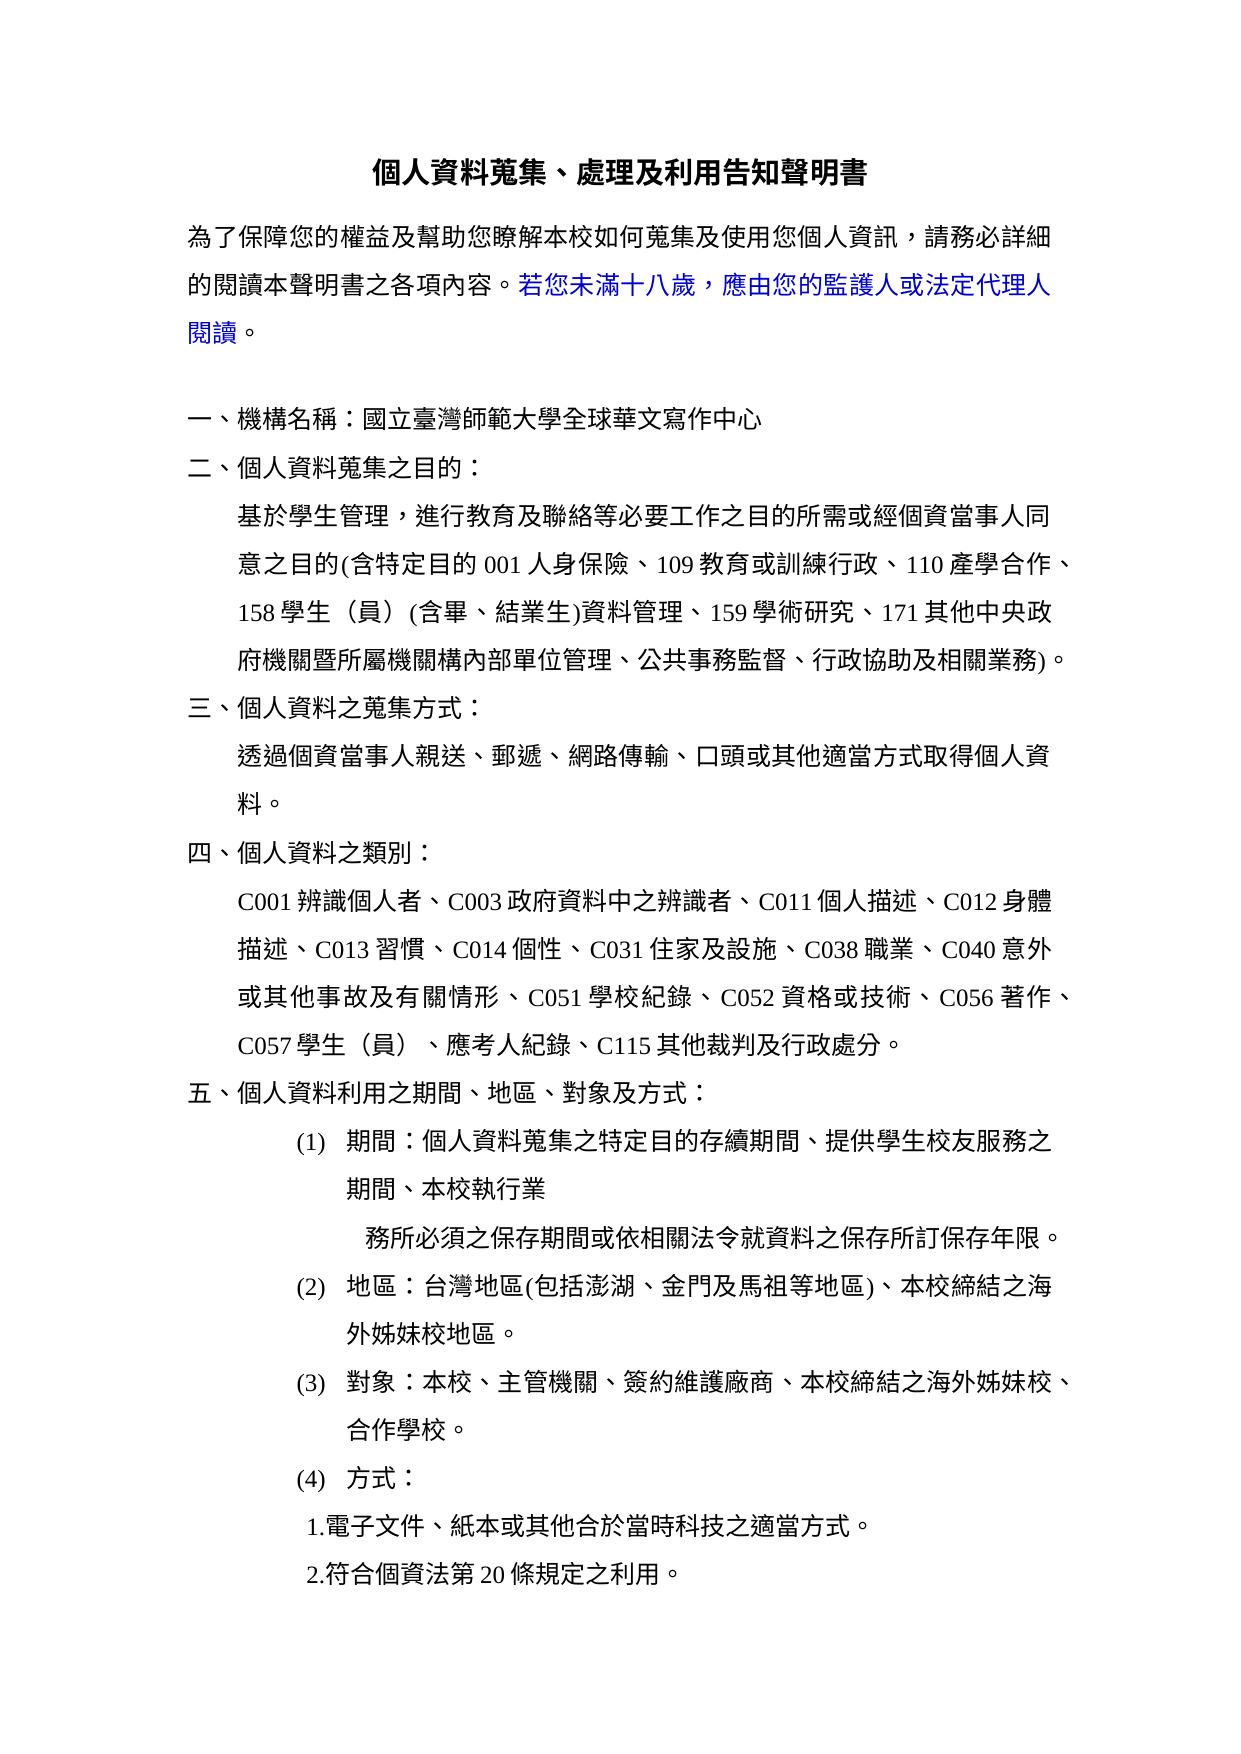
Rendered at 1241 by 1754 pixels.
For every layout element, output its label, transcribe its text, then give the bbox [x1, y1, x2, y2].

text 2.符合個資法第20條規定之利用。 [187, 1555, 1053, 1591]
list 對象：本校、主管機關、簽約維護廠商、本校締結之海外姊妹校、合作學校。 [296, 1362, 1053, 1447]
text 一、機構名稱：國立臺灣師範大學全球華文寫作中心 [187, 400, 1053, 436]
text C001辨識個人者、C003政府資料中之辨識者、C011個人描述、C012身體描述、C013習慣、C014個性、C031住家及設施、C038職業、C040意外或其他事故及有關情形、C051學校紀錄、C052資格或技術、C056著作、C057學生（員）、應考人紀錄、C115其他裁判及行政處分。 [237, 881, 1053, 1062]
text 三、個人資料之蒐集方式： [187, 689, 1053, 725]
text 基於學生管理，進行教育及聯絡等必要工作之目的所需或經個資當事人同意之目的(含特定目的001人身保險、109教育或訓練行政、110產學合作、158學生（員）(含畢、結業生)資料管理、159學術研究、171其他中央政府機關暨所屬機關構內部單位管理、公共事務監督、行政協助及相關業務)。 [237, 496, 1053, 677]
text 透過個資當事人親送、郵遞、網路傳輸、口頭或其他適當方式取得個人資料。 [237, 737, 1053, 821]
text 四、個人資料之類別： [187, 833, 1053, 869]
list 方式： [296, 1459, 1053, 1495]
text 五、個人資料利用之期間、地區、對象及方式： [187, 1074, 1053, 1110]
text 個人資料蒐集、處理及利用告知聲明書 [187, 150, 1053, 192]
list 地區：台灣地區(包括澎湖、金門及馬祖等地區)、本校締結之海外姊妹校地區。 [296, 1266, 1053, 1351]
text 務所必須之保存期間或依相關法令就資料之保存所訂保存年限。 [346, 1218, 1053, 1254]
text 二、個人資料蒐集之目的： [187, 448, 1053, 484]
text 為了保障您的權益及幫助您瞭解本校如何蒐集及使用您個人資訊，請務必詳細的閱讀本聲明書之各項內容。若您未滿十八歲，應由您的監護人或法定代理人閱讀。 [187, 217, 1053, 350]
text 1.電子文件、紙本或其他合於當時科技之適當方式。 [187, 1507, 1053, 1543]
list 期間：個人資料蒐集之特定目的存續期間、提供學生校友服務之期間、本校執行業 [296, 1122, 1053, 1206]
